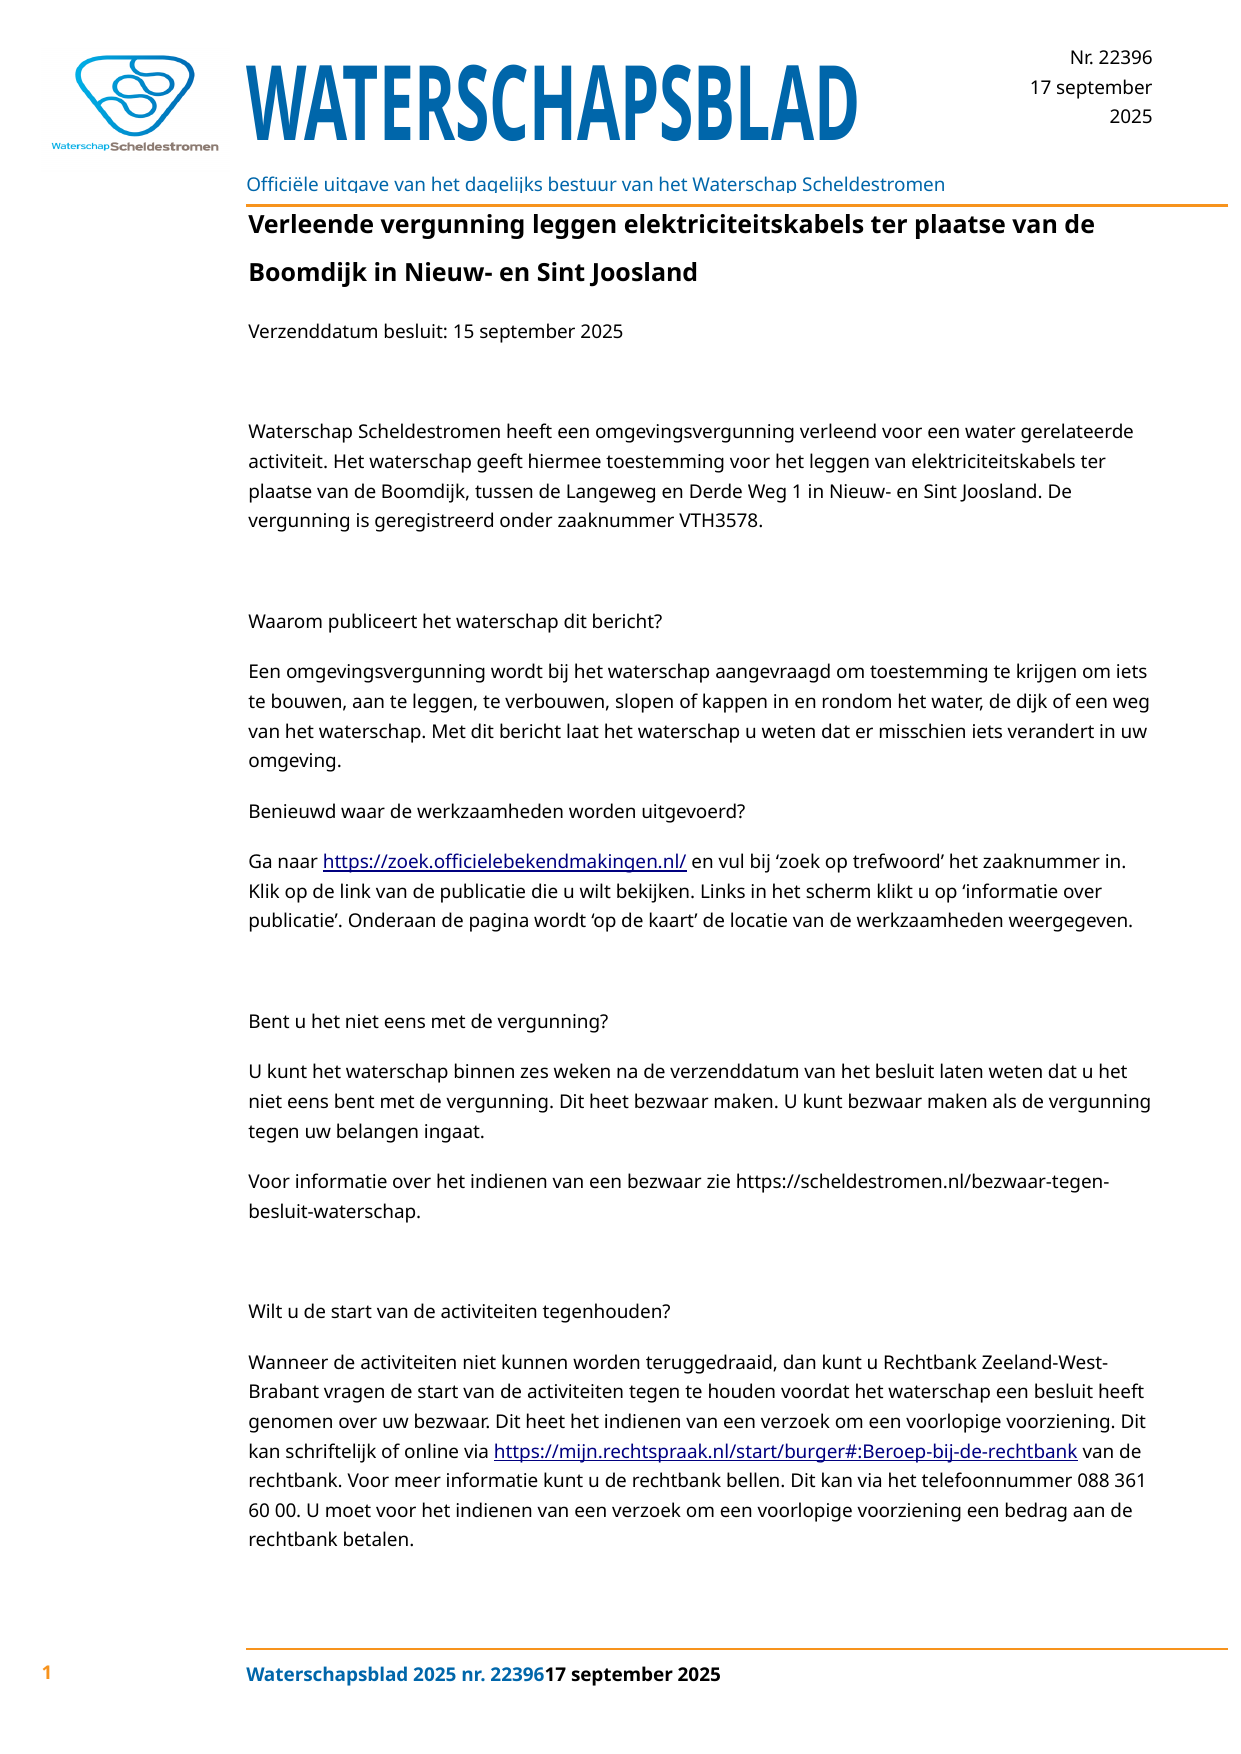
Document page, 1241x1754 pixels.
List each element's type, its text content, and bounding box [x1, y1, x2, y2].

text Ga naar https://zoek.officielebekendmakingen.nl/ en vul bij ‘zoek op trefwoord’ het zaaknummer in. Klik op de link van de publicatie die u wilt bekijken. Links in het scherm klikt u op ‘informatie over publicatie’. Onderaan de pagina wordt ‘op de kaart’ de locatie van de werkzaamheden weergegeven. [248, 848, 1152, 933]
text Een omgevingsvergunning wordt bij het waterschap aangevraagd om toestemming te krijgen om iets te bouwen, aan te leggen, te verbouwen, slopen of kappen in en rondom het water, de dijk of een weg van het waterschap. Met dit bericht laat het waterschap u weten dat er misschien iets verandert in uw omgeving. [248, 659, 1152, 773]
picture [41, 47, 231, 172]
text Verzenddatum besluit: 15 september 2025 [248, 318, 1152, 344]
text U kunt het waterschap binnen zes weken na de verzenddatum van het besluit laten weten dat u het niet eens bent met de vergunning. Dit heet bezwaar maken. U kunt bezwaar maken als de vergunning tegen uw belangen ingaat. [248, 1059, 1152, 1144]
text Verleende vergunning leggen elektriciteitskabels ter plaatse van de Boomdijk in Nieuw- en Sint Joosland [248, 207, 1152, 288]
text Waarom publiceert het waterschap dit bericht? [248, 608, 1152, 634]
text Waterschap Scheldestromen heeft een omgevingsvergunning verleend voor een water gerelateerde activiteit. Het waterschap geeft hiermee toestemming voor het leggen van elektriciteitskabels ter plaatse van de Boomdijk, tussen de Langeweg en Derde Weg 1 in Nieuw- en Sint Joosland. De vergunning is geregistreerd onder zaaknummer VTH3578. [248, 419, 1152, 533]
text Wilt u de start van de activiteiten tegenhouden? [248, 1299, 1152, 1324]
text Bent u het niet eens met de vergunning? [248, 1008, 1152, 1034]
text Voor informatie over het indienen van een bezwaar zie https://scheldestromen.nl/bezwaar-tegen-besluit-waterschap. [248, 1168, 1152, 1224]
text Wanneer de activiteiten niet kunnen worden teruggedraaid, dan kunt u Rechtbank Zeeland-West-Brabant vragen de start van de activiteiten tegen te houden voordat het waterschap een besluit heeft genomen over uw bezwaar. Dit heet het indienen van een verzoek om een voorlopige voorziening. Dit kan schriftelijk of online via https://mijn.rechtspraak.nl/start/burger#:Beroep-bij-de-rechtbank van de rechtbank. Voor meer informatie kunt u de rechtbank bellen. Dit kan via het telefoonnummer 088 361 60 00. U moet voor het indienen van een verzoek om een voorlopige voorziening een bedrag aan de rechtbank betalen. [248, 1349, 1152, 1552]
text Benieuwd waar de werkzaamheden worden uitgevoerd? [248, 798, 1152, 824]
